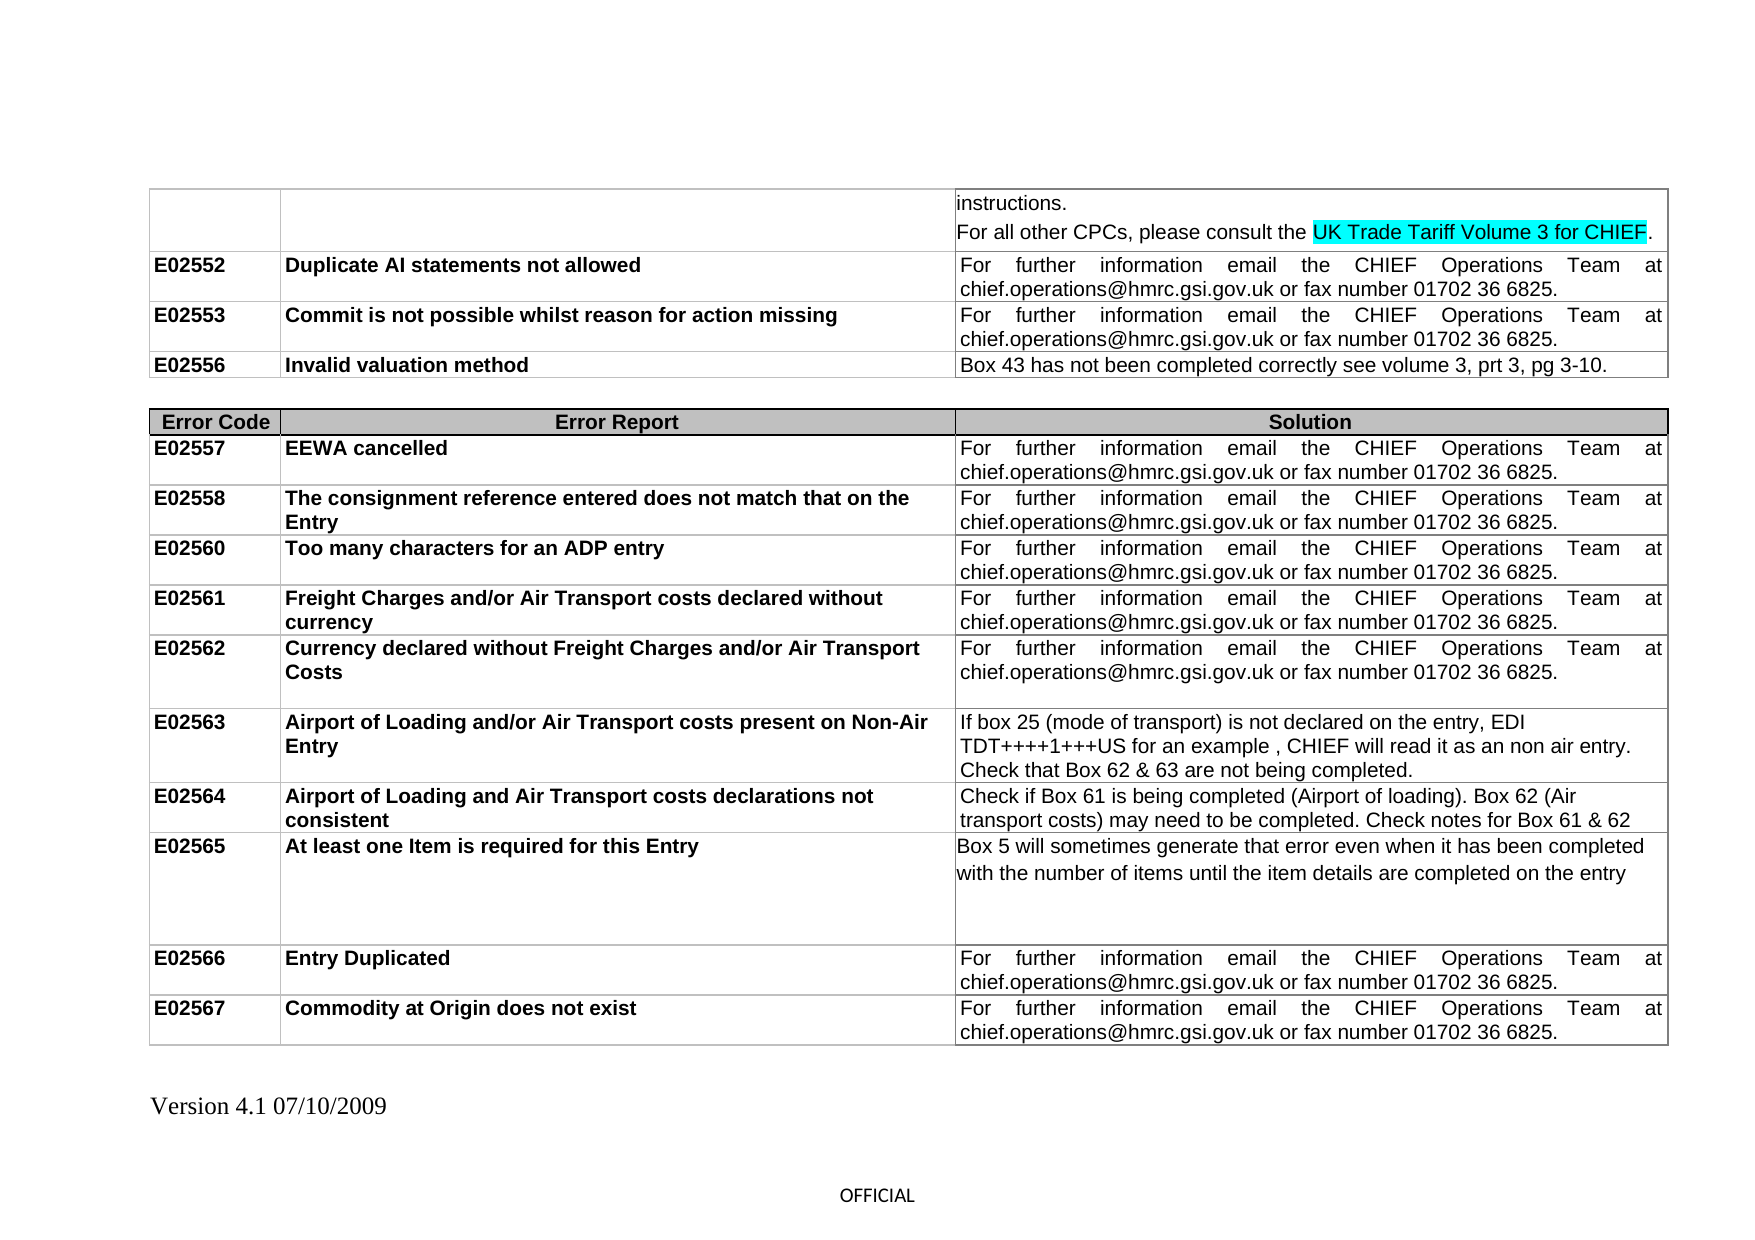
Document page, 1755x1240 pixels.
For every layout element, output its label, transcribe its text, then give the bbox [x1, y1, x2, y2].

table_cell At least one Item is required for this Entry [281, 833, 955, 944]
table_cell Entry Duplicated [281, 946, 955, 994]
table_cell Freight Charges and/or Air Transport costs declared without currency [281, 586, 955, 634]
table_header Solution [956, 410, 1667, 434]
table_cell Airport of Loading and/or Air Transport costs present on Non-Air Entry [281, 709, 955, 782]
table_cell E02567 [150, 996, 280, 1044]
table_cell If box 25 (mode of transport) is not declared on the entry, EDI TDT++++1+++US for an example , CHIEF will read it as an non air entry. Check that Box 62 & 63 are not being completed. [956, 709, 1667, 782]
table_cell Commit is not possible whilst reason for action missing [281, 302, 955, 351]
table_cell E02566 [150, 946, 280, 994]
table_cell The consignment reference entered does not match that on the Entry [281, 486, 955, 534]
table_header Error Report [281, 410, 955, 434]
table_cell E02563 [150, 709, 280, 782]
table_cell [150, 190, 280, 251]
table_cell E02564 [150, 783, 280, 832]
table_cell E02553 [150, 302, 280, 351]
table_cell E02556 [150, 352, 280, 377]
table_cell Box 5 will sometimes generate that error even when it has been completed with the number of items until the item details are completed on the entry [956, 833, 1667, 944]
table_cell For further information email the CHIEF Operations Team at chief.operations@hmrc.gsi.gov.uk or fax number 01702 36 6825. [956, 996, 1667, 1044]
table_cell For further information email the CHIEF Operations Team at chief.operations@hmrc.gsi.gov.uk or fax number 01702 36 6825. [956, 436, 1667, 484]
table_cell [281, 190, 955, 251]
table_cell E02562 [150, 636, 280, 708]
table_cell instructions. For all other CPCs, please consult the UK Trade Tariff Volume 3 for CHIEF. [956, 190, 1667, 251]
table_cell E02565 [150, 833, 280, 944]
table_header Error Code [150, 410, 280, 434]
table_cell Duplicate AI statements not allowed [281, 252, 955, 301]
table_cell Currency declared without Freight Charges and/or Air Transport Costs [281, 636, 955, 708]
table_cell Invalid valuation method [281, 352, 955, 377]
table_cell E02557 [150, 436, 280, 484]
table_cell For further information email the CHIEF Operations Team at chief.operations@hmrc.gsi.gov.uk or fax number 01702 36 6825. [956, 536, 1667, 584]
table_cell For further information email the CHIEF Operations Team at chief.operations@hmrc.gsi.gov.uk or fax number 01702 36 6825. [956, 302, 1667, 351]
table_cell EEWA cancelled [281, 436, 955, 484]
table_cell Airport of Loading and Air Transport costs declarations not consistent [281, 783, 955, 832]
table_cell Too many characters for an ADP entry [281, 536, 955, 584]
table_cell E02552 [150, 252, 280, 301]
table_cell Check if Box 61 is being completed (Airport of loading). Box 62 (Air transport costs) may need to be completed. Check notes for Box 61 & 62 [956, 783, 1667, 832]
table_cell E02558 [150, 486, 280, 534]
table_cell For further information email the CHIEF Operations Team at chief.operations@hmrc.gsi.gov.uk or fax number 01702 36 6825. [956, 252, 1667, 301]
table_cell For further information email the CHIEF Operations Team at chief.operations@hmrc.gsi.gov.uk or fax number 01702 36 6825. [956, 586, 1667, 634]
table_cell E02561 [150, 586, 280, 634]
table_cell For further information email the CHIEF Operations Team at chief.operations@hmrc.gsi.gov.uk or fax number 01702 36 6825. [956, 636, 1667, 708]
table_cell Box 43 has not been completed correctly see volume 3, prt 3, pg 3-10. [956, 352, 1667, 377]
table_cell For further information email the CHIEF Operations Team at chief.operations@hmrc.gsi.gov.uk or fax number 01702 36 6825. [956, 486, 1667, 534]
table_cell E02560 [150, 536, 280, 584]
table_cell For further information email the CHIEF Operations Team at chief.operations@hmrc.gsi.gov.uk or fax number 01702 36 6825. [956, 946, 1667, 994]
table_cell Commodity at Origin does not exist [281, 996, 955, 1044]
